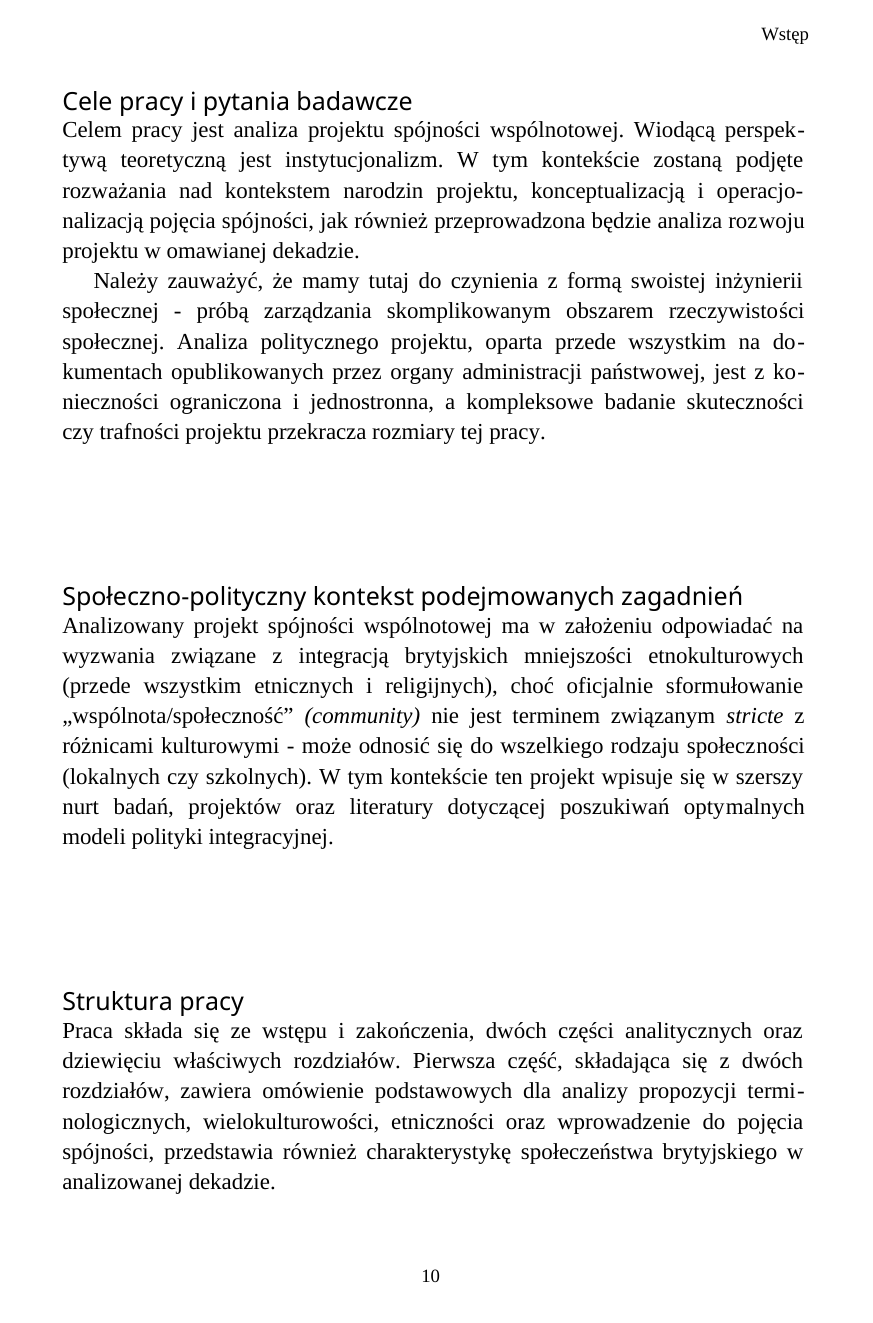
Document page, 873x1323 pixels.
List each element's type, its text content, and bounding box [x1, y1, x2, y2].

text Społeczno-polityczny kontekst podejmowanych zagadnień [62, 580, 804, 612]
text Analizowany projekt spójności wspólnotowej ma w założeniu odpowiadać na wyzwania związane z integracją brytyjskich mniejszości etnokulturowych (przede wszystkim etnicznych i religijnych), choć oficjalnie sformułowanie „wspólnota/społeczność” (community) nie jest terminem związanym stricte z różnicami kulturowymi - może odnosić się do wszelkiego rodzaju społecz­ności (lokalnych czy szkolnych). W tym kontekście ten projekt wpisuje się w szerszy nurt badań, projektów oraz literatury dotyczącej poszukiwań opty­malnych modeli polityki integracyjnej. [62, 612, 804, 849]
text Wstęp [761, 22, 819, 44]
text Cele pracy i pytania badawcze [62, 85, 804, 116]
text 10 [421, 1265, 446, 1287]
text Należy zauważyć, że mamy tutaj do czynienia z formą swoistej inżynierii społecznej - próbą zarządzania skomplikowanym obszarem rzeczywisto­ści społecznej. Analiza politycznego projektu, oparta przede wszystkim na do­kumentach opublikowanych przez organy administracji państwowej, jest z ko­nieczności ograniczona i jednostronna, a kompleksowe badanie skuteczności czy trafności projektu przekracza rozmiary tej pracy. [62, 267, 804, 445]
text Struktura pracy [62, 986, 804, 1017]
text Celem pracy jest analiza projektu spójności wspólnotowej. Wiodącą perspek­tywą teoretyczną jest instytucjonalizm. W tym kontekście zostaną podjęte rozważania nad kontekstem narodzin projektu, konceptualizacją i operacjo- nalizacją pojęcia spójności, jak również przeprowadzona będzie analiza roz­woju projektu w omawianej dekadzie. [62, 116, 804, 263]
text Praca składa się ze wstępu i zakończenia, dwóch części analitycznych oraz dziewięciu właściwych rozdziałów. Pierwsza część, składająca się z dwóch rozdziałów, zawiera omówienie podstawowych dla analizy propozycji termi­nologicznych, wielokulturowości, etniczności oraz wprowadzenie do pojęcia spójności, przedstawia również charakterystykę społeczeństwa brytyjskiego w analizowanej dekadzie. [62, 1017, 804, 1194]
